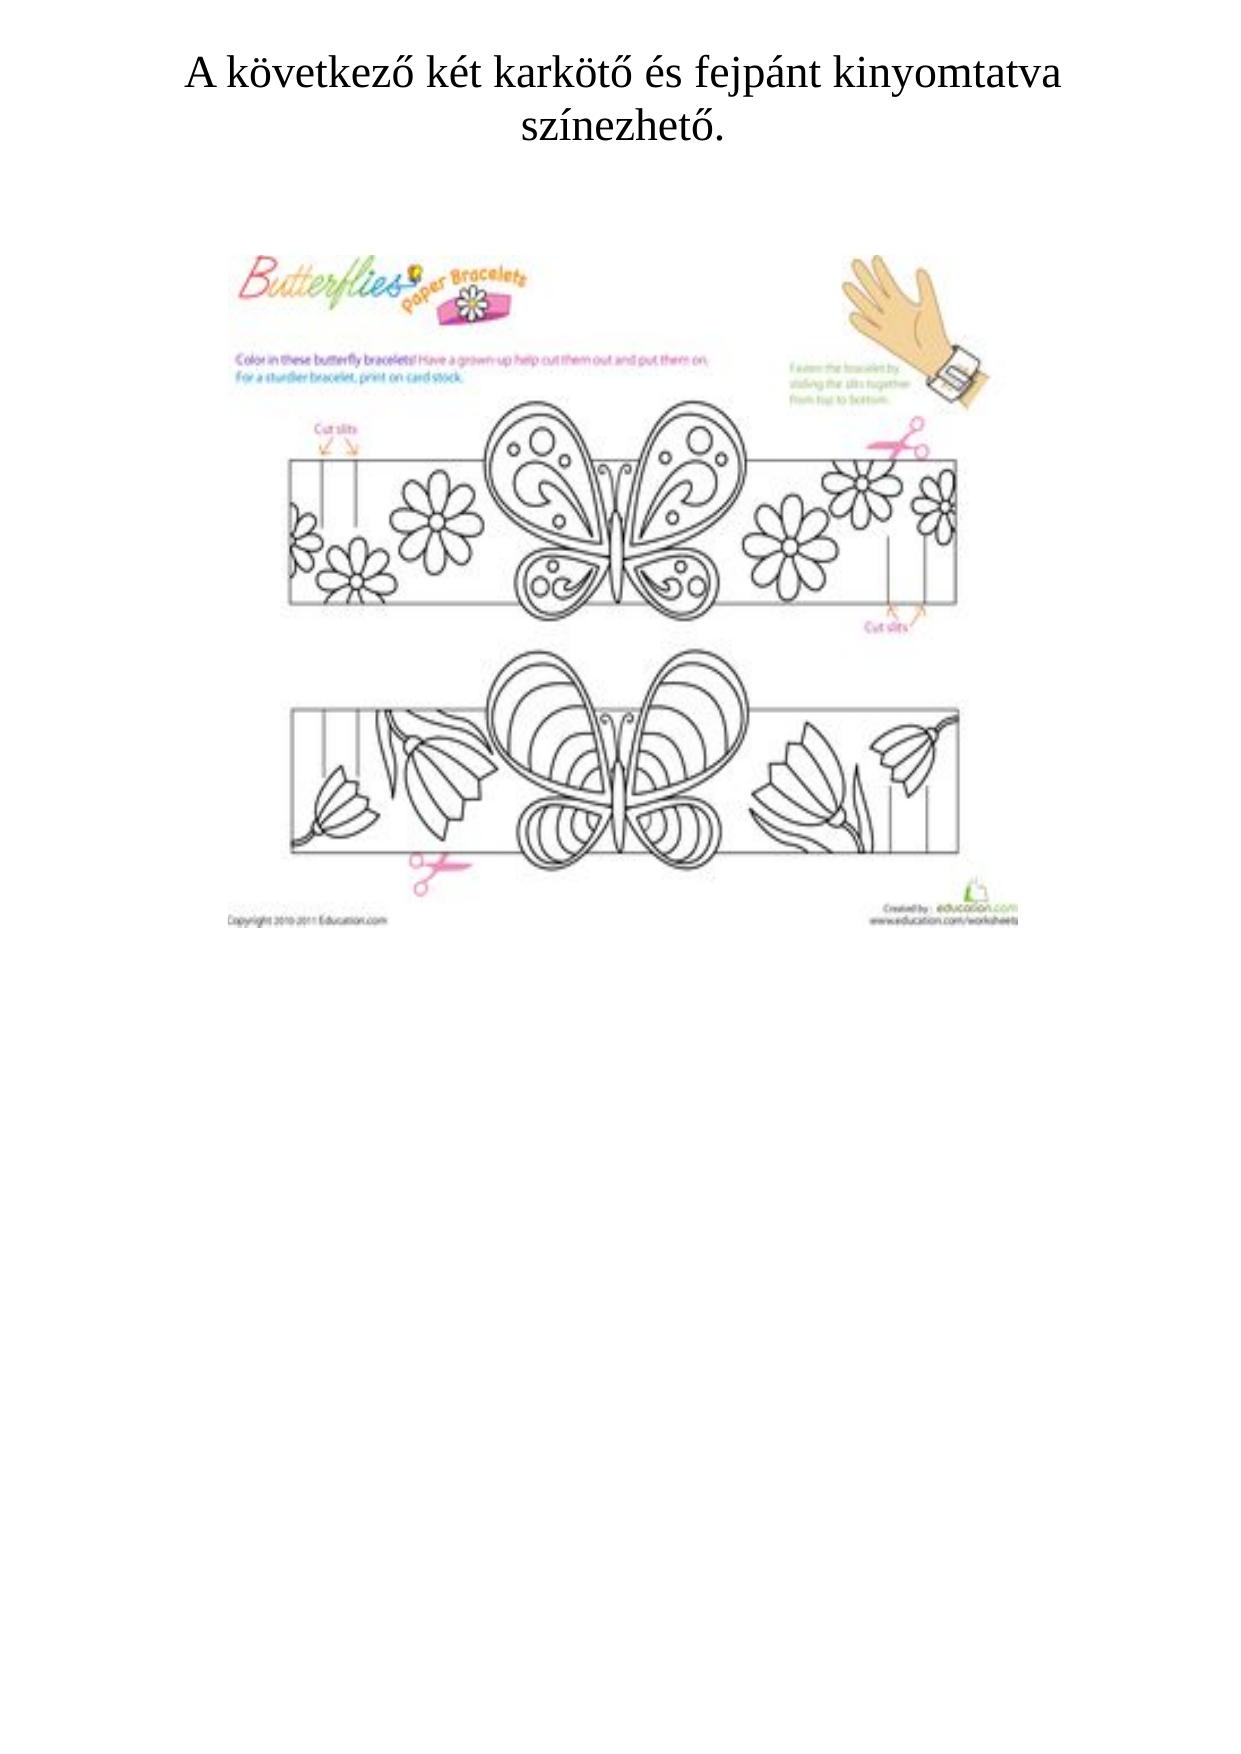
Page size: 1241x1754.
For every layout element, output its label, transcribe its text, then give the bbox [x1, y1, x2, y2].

picture [227, 255, 1018, 928]
text A következő két karkötő és fejpánt kinyomtatva színezhető. [79, 45, 1166, 150]
